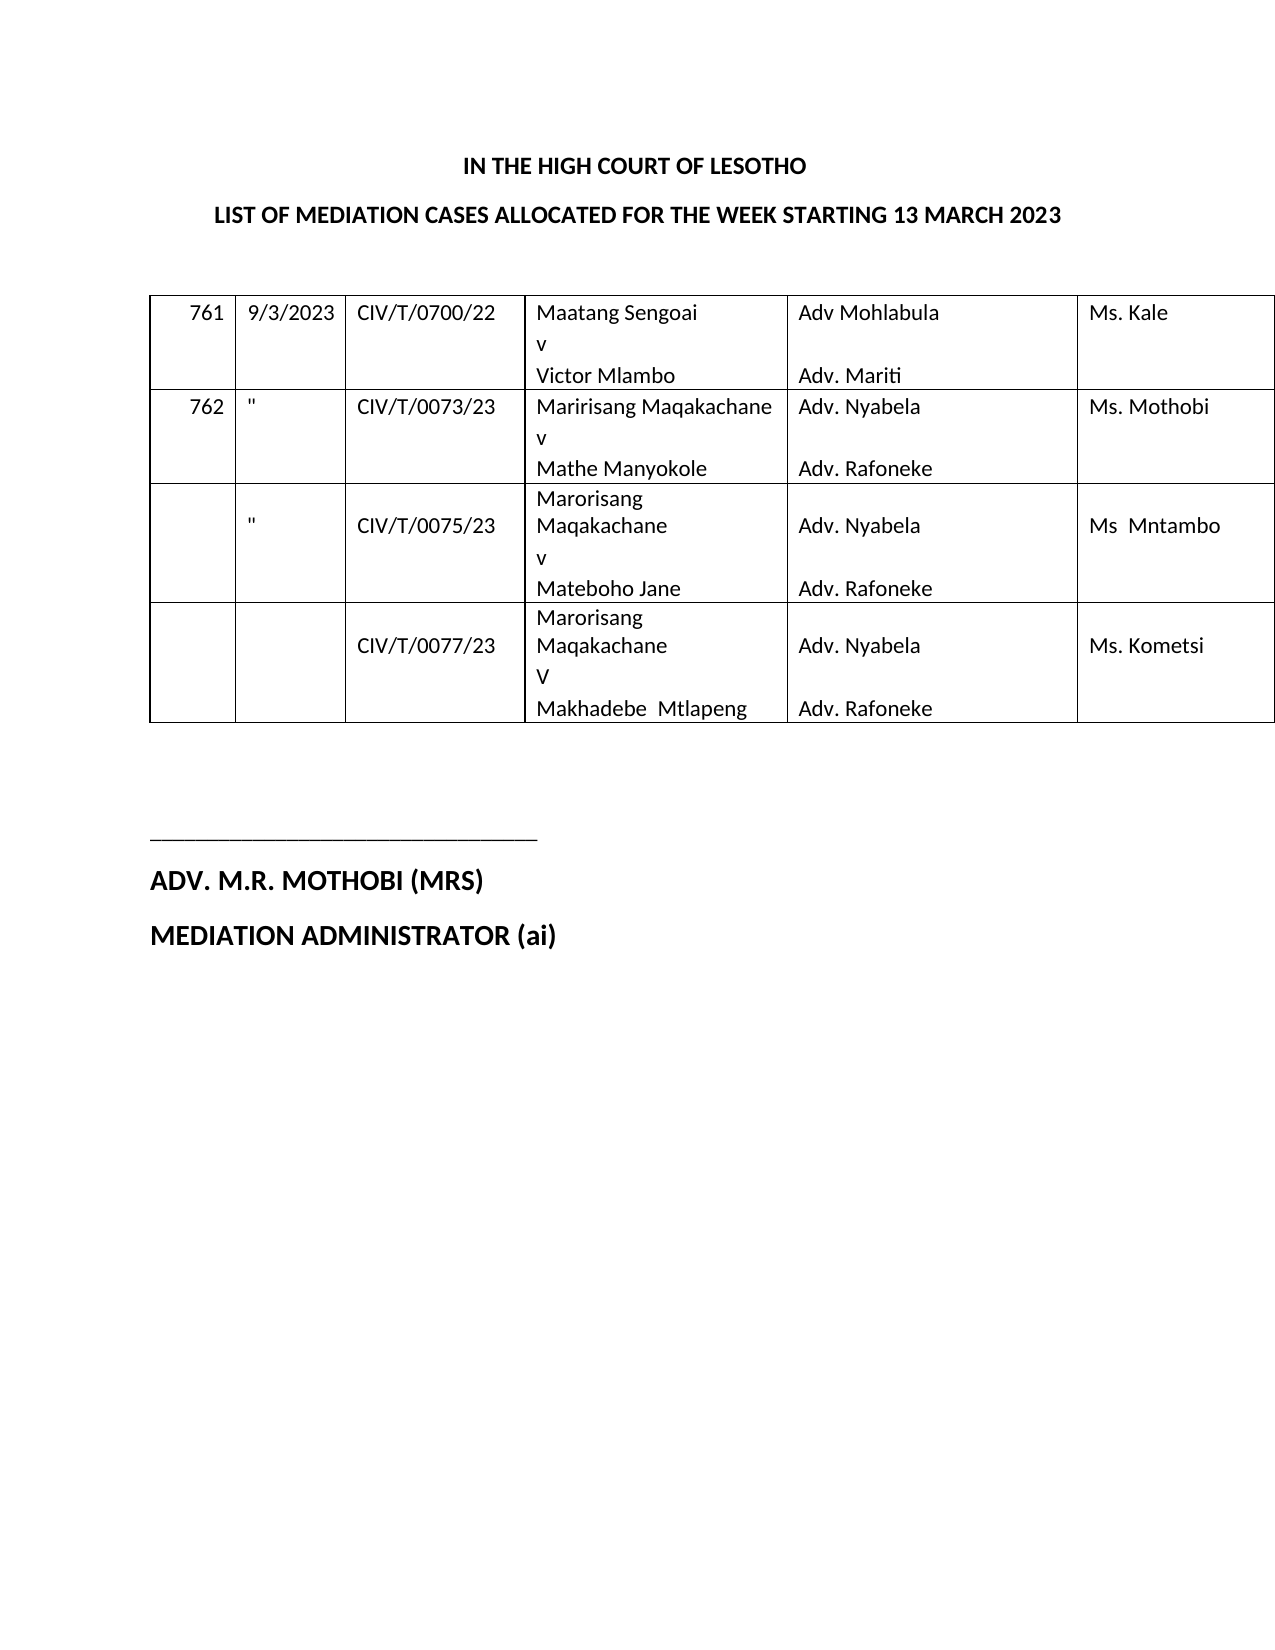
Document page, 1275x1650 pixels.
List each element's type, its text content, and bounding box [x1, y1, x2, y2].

table_cell [1078, 659, 1274, 691]
table_cell [151, 484, 235, 540]
table_cell Marorisang Maqakachane [526, 603, 787, 659]
table_cell Adv. Nyabela [788, 390, 1077, 420]
table_cell Adv. Rafoneke [788, 691, 1077, 722]
table_cell Marorisang Maqakachane [526, 484, 787, 540]
table_cell Mathe Manyokole [526, 451, 787, 483]
table_cell [346, 691, 524, 722]
table_cell [236, 326, 345, 358]
text IN THE HIGH COURT OF LESOTHO [150, 150, 1125, 181]
table_cell Makhadebe Mtlapeng [526, 691, 787, 722]
table_cell [788, 659, 1077, 691]
table_cell [1078, 571, 1274, 602]
table_cell [1078, 326, 1274, 358]
table_cell [151, 659, 235, 691]
table_cell Ms. Kometsi [1078, 603, 1274, 659]
table_cell [346, 540, 524, 571]
text MEDIATION ADMINISTRATOR (ai) [150, 917, 1125, 953]
table_cell [346, 358, 524, 389]
table_header Maatang Sengoai [526, 296, 787, 326]
table_cell Adv. Nyabela [788, 603, 1077, 659]
table_cell [151, 603, 235, 659]
table_cell [346, 420, 524, 451]
table_cell [151, 451, 235, 483]
table_cell [236, 691, 345, 722]
table_cell Victor Mlambo [526, 358, 787, 389]
table_cell [236, 451, 345, 483]
table_cell [346, 659, 524, 691]
table_cell Adv. Mariti [788, 358, 1077, 389]
table_cell v [526, 420, 787, 451]
table_cell Adv. Rafoneke [788, 571, 1077, 602]
table_cell [788, 420, 1077, 451]
table_cell [236, 358, 345, 389]
table_cell [1078, 540, 1274, 571]
table_cell [151, 358, 235, 389]
table_cell Ms. Mothobi [1078, 390, 1274, 420]
table_cell [236, 603, 345, 659]
table_cell [788, 326, 1077, 358]
table_cell [151, 326, 235, 358]
table_cell CIV/T/0075/23 [346, 484, 524, 540]
table_cell 762 [151, 390, 235, 420]
table_cell [236, 420, 345, 451]
table_cell [151, 571, 235, 602]
table_cell [151, 420, 235, 451]
table_header Ms. Kale [1078, 296, 1274, 326]
table_cell CIV/T/0077/23 [346, 603, 524, 659]
table_cell [788, 540, 1077, 571]
table_header CIV/T/0700/22 [346, 296, 524, 326]
table_cell Maririsang Maqakachane [526, 390, 787, 420]
table_cell " [236, 390, 345, 420]
table_cell " [236, 484, 345, 540]
table_cell Adv. Rafoneke [788, 451, 1077, 483]
table_cell [151, 691, 235, 722]
table_cell V [526, 659, 787, 691]
table_cell [151, 540, 235, 571]
table_header 761 [151, 296, 235, 326]
table_cell [236, 659, 345, 691]
table_cell [1078, 420, 1274, 451]
table_cell Mateboho Jane [526, 571, 787, 602]
table_cell [346, 326, 524, 358]
text ADV. M.R. MOTHOBI (MRS) [150, 862, 1125, 898]
text LIST OF MEDIATION CASES ALLOCATED FOR THE WEEK STARTING 13 MARCH 2023 [150, 199, 1125, 230]
table_cell [1078, 691, 1274, 722]
table_cell [1078, 358, 1274, 389]
table_cell Ms Mntambo [1078, 484, 1274, 540]
table_header 9/3/2023 [236, 296, 345, 326]
text __________________________________ [150, 816, 1125, 844]
table_cell CIV/T/0073/23 [346, 390, 524, 420]
table_cell v [526, 326, 787, 358]
table_cell [236, 571, 345, 602]
table_cell Adv. Nyabela [788, 484, 1077, 540]
table_cell [346, 451, 524, 483]
table_cell [1078, 451, 1274, 483]
table_cell v [526, 540, 787, 571]
table_cell [346, 571, 524, 602]
table_header Adv Mohlabula [788, 296, 1077, 326]
table_cell [236, 540, 345, 571]
